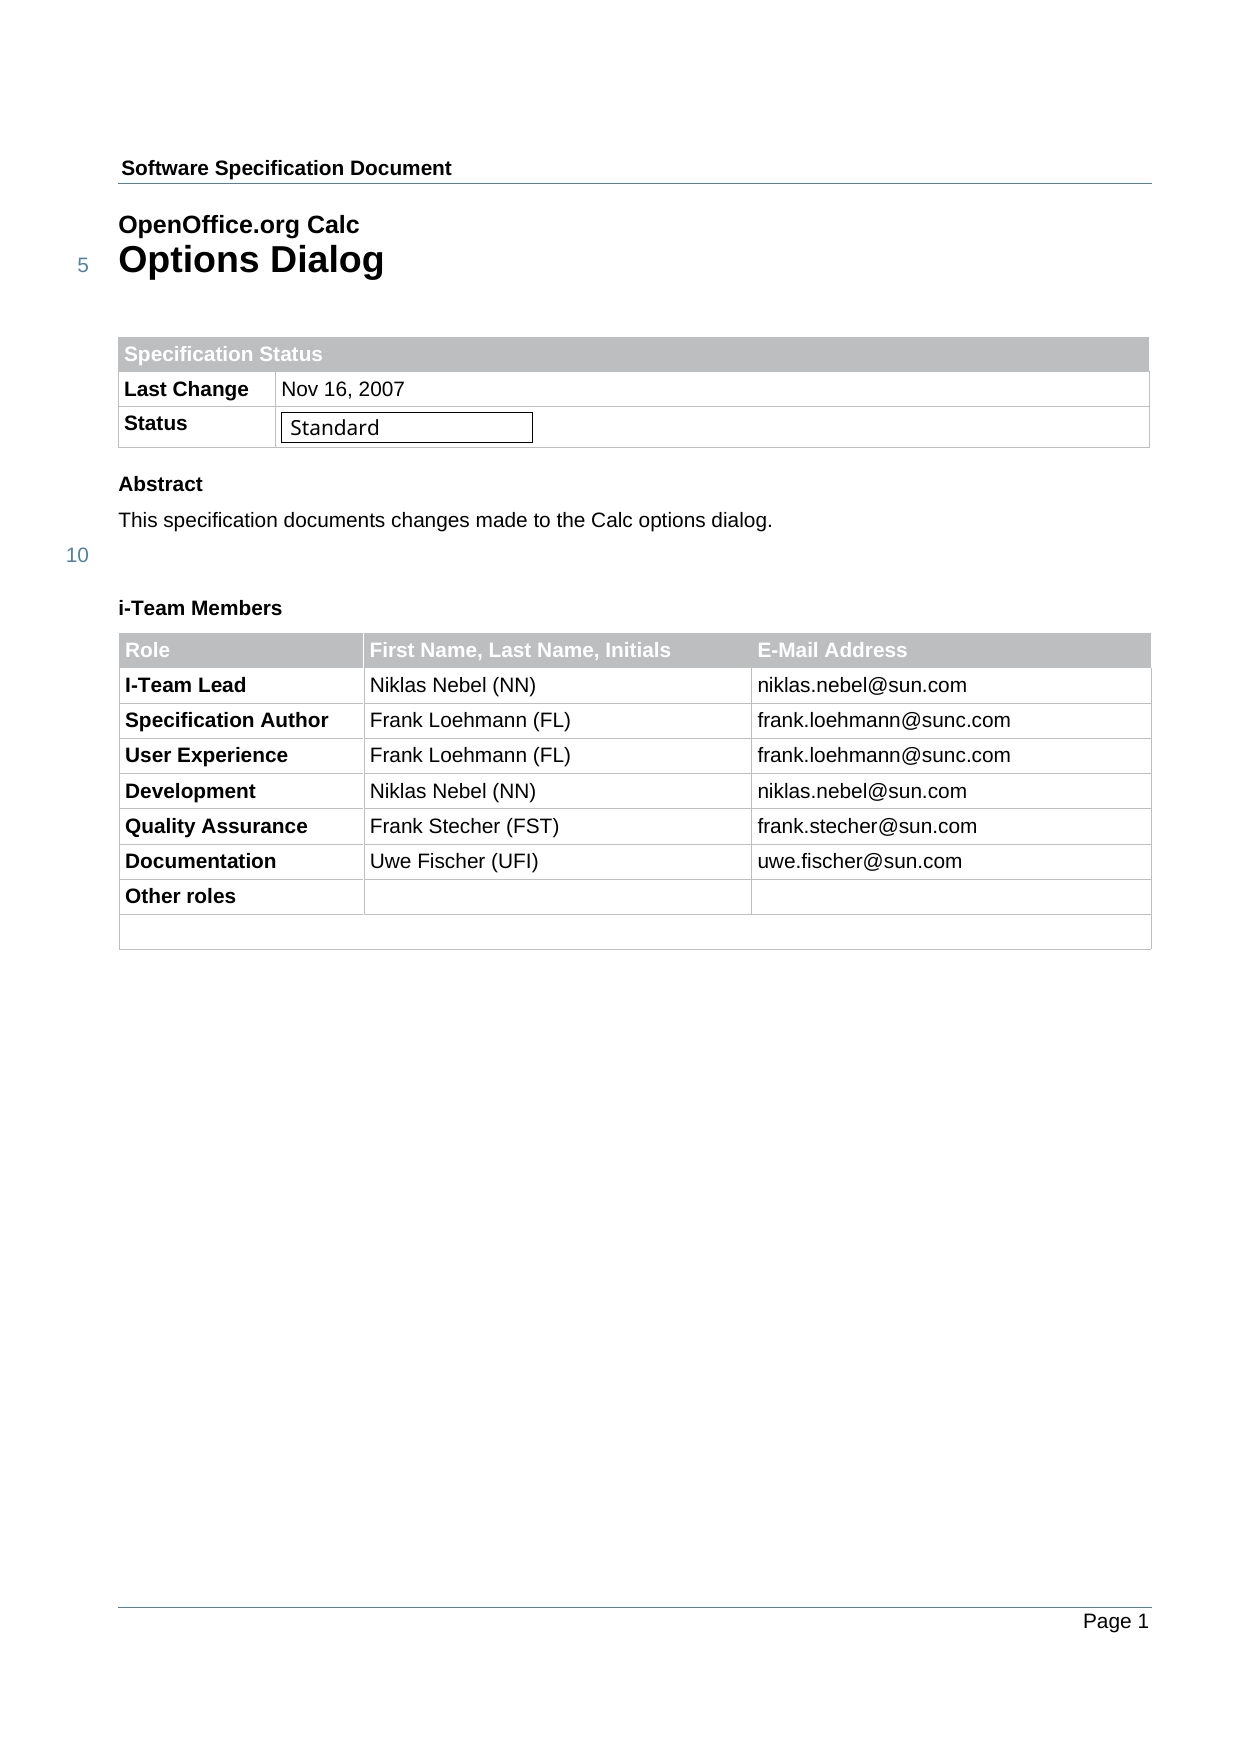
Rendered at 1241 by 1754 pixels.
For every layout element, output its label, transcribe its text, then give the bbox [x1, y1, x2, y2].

table_cell <State reason here, if one role is not represented in i-Team.> [120, 915, 1151, 949]
table_cell Frank Loehmann (FL) [365, 704, 751, 738]
subtitle Abstract [118, 472, 1152, 496]
table_cell uwe.fischer@sun.com [752, 845, 1151, 879]
table_cell Last Change [119, 372, 275, 406]
table_cell frank.loehmann@sunc.com [752, 704, 1151, 738]
table_cell I-Team Lead [120, 668, 363, 703]
table_cell Nov 16, 2007 [276, 372, 1149, 406]
table_cell Documentation [120, 845, 363, 879]
table_cell <User@openoffice.org> [752, 880, 1151, 914]
table_cell Niklas Nebel (NN) [365, 774, 751, 808]
table_header E-Mail Address [751, 633, 1151, 668]
table_cell Frank Stecher (FST) [365, 809, 751, 844]
table_cell niklas.nebel@sun.com [752, 668, 1151, 703]
text Options Dialog [118, 239, 1152, 281]
table_cell User Experience [120, 739, 363, 773]
text OpenOffice.org Calc [118, 211, 1152, 239]
table_cell frank.loehmann@sunc.com [752, 739, 1151, 773]
table_cell <First Name, Last Name (Initials)> [365, 880, 751, 914]
table_cell Frank Loehmann (FL) [365, 739, 751, 773]
table_header Specification Status [118, 337, 1149, 371]
table_header Role [119, 633, 363, 668]
table_header First Name, Last Name, Initials [364, 633, 751, 668]
table_cell frank.stecher@sun.com [752, 809, 1151, 844]
table_cell Niklas Nebel (NN) [365, 668, 751, 703]
table_cell Specification Author [120, 704, 363, 738]
table_cell niklas.nebel@sun.com [752, 774, 1151, 808]
table_cell Development [120, 774, 363, 808]
table_cell Quality Assurance [120, 809, 363, 844]
table_cell Other roles [120, 880, 363, 914]
table_cell Uwe Fischer (UFI) [365, 845, 751, 879]
table_cell PRELIMINARY status is the initial conception of a specification. STANDARD A specification with status Standard is considered to be stable and has the approval of the i-Team. OBSOLETE An Obsolete specification is a specification that has been identified unnecessary. For example due to; technology changes or changes in other standards or specifications. [276, 407, 1149, 447]
text This specification documents changes made to the Calc options dialog. [118, 508, 1152, 531]
text Software Specification Document [118, 154, 1152, 183]
table_cell Status [119, 407, 275, 447]
subtitle i-Team Members [118, 597, 1152, 620]
